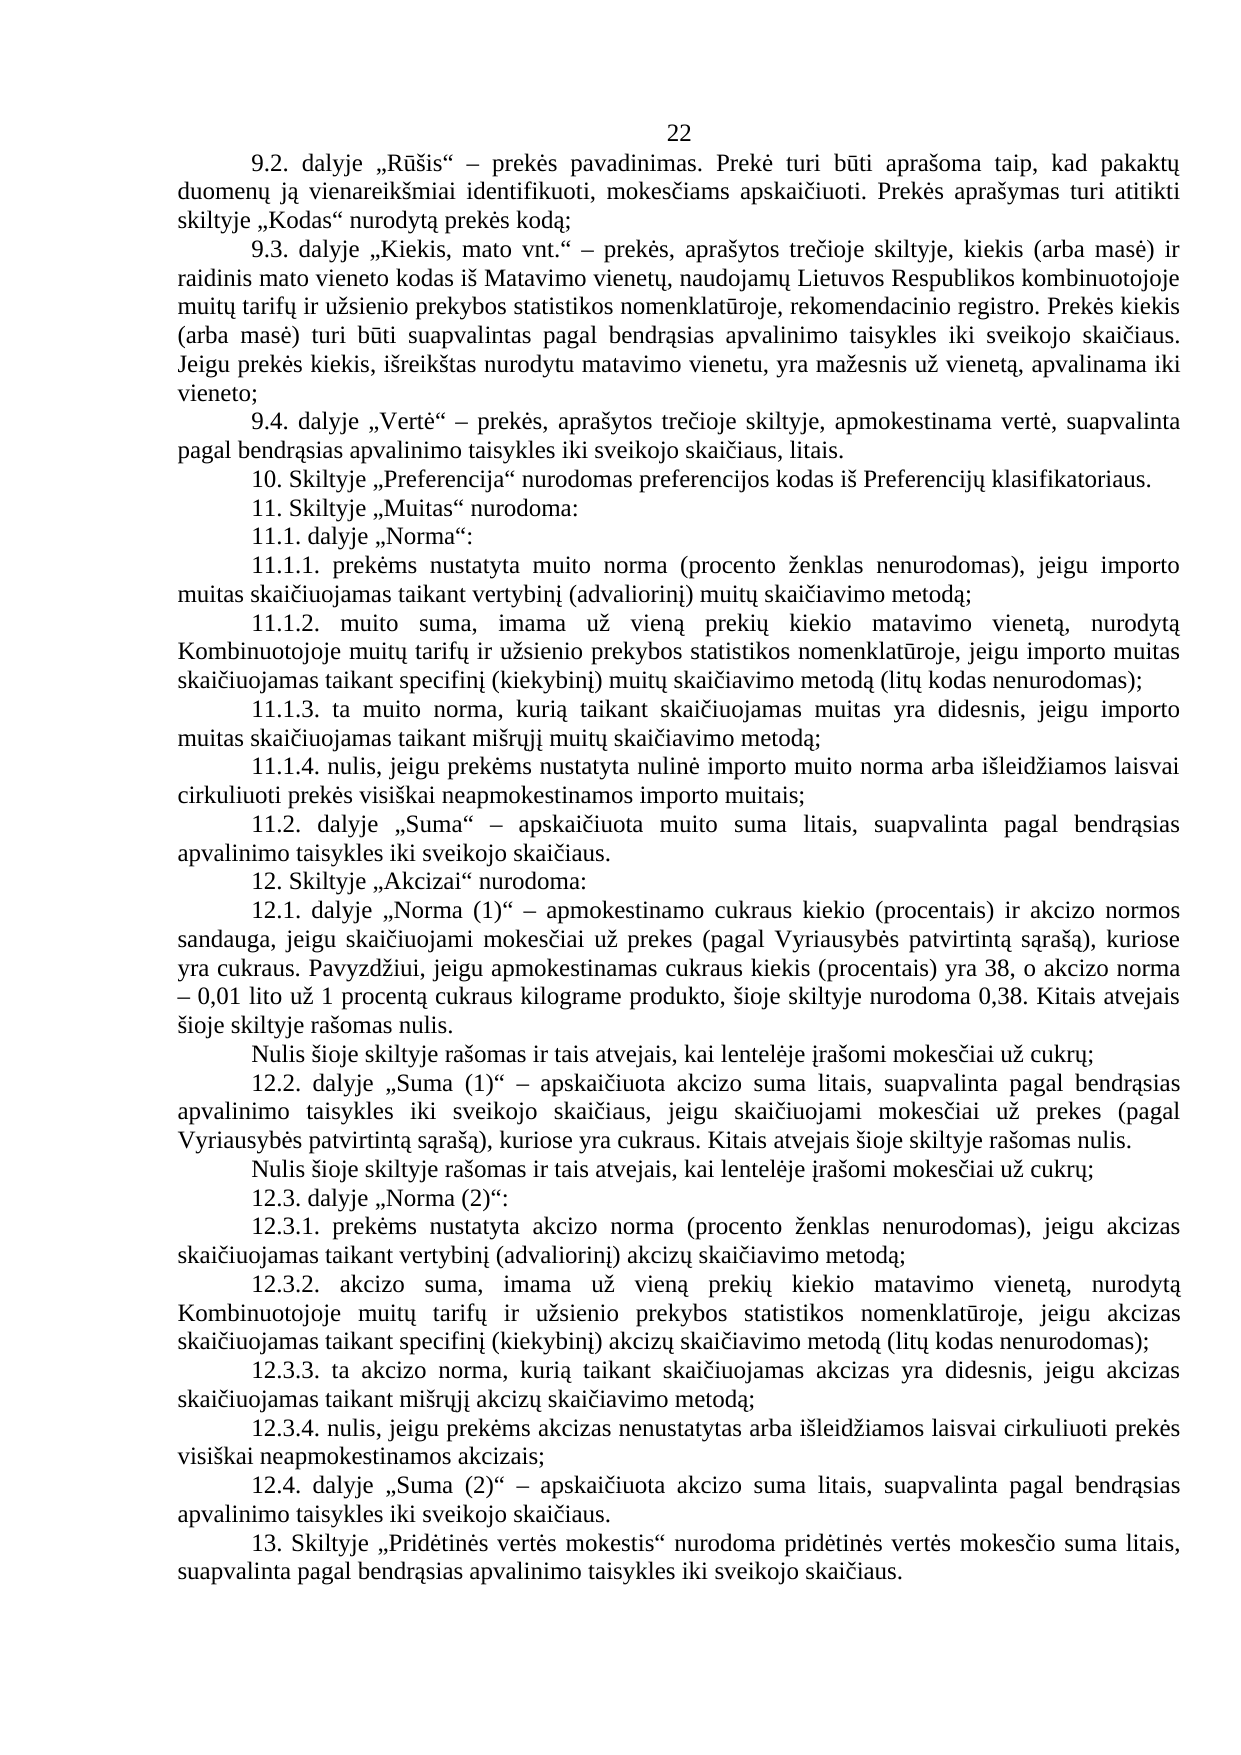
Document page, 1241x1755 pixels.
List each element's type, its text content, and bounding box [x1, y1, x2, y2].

text Nulis šioje skiltyje rašomas ir tais atvejais, kai lentelėje įrašomi mokesčiai už cukrų; [177, 1039, 1181, 1068]
text 9.3. dalyje „Kiekis, mato vnt.“ – prekės, aprašytos trečioje skiltyje, kiekis (arba masė) ir raidinis mato vieneto kodas iš Matavimo vienetų, naudojamų Lietuvos Respublikos kombinuotojoje muitų tarifų ir užsienio prekybos statistikos nomenklatūroje, rekomendacinio registro. Prekės kiekis (arba masė) turi būti suapvalintas pagal bendrąsias apvalinimo taisykles iki sveikojo skaičiaus. Jeigu prekės kiekis, išreikštas nurodytu matavimo vienetu, yra mažesnis už vienetą, apvalinama iki vieneto; [177, 234, 1181, 406]
text 12.3.2. akcizo suma, imama už vieną prekių kiekio matavimo vienetą, nurodytą Kombinuotojoje muitų tarifų ir užsienio prekybos statistikos nomenklatūroje, jeigu akcizas skaičiuojamas taikant specifinį (kiekybinį) akcizų skaičiavimo metodą (litų kodas nenurodomas); [177, 1269, 1181, 1355]
text 12.3.4. nulis, jeigu prekėms akcizas nenustatytas arba išleidžiamos laisvai cirkuliuoti prekės visiškai neapmokestinamos akcizais; [177, 1413, 1181, 1470]
text 12. Skiltyje „Akcizai“ nurodoma: [177, 866, 1181, 895]
text 12.3.3. ta akcizo norma, kurią taikant skaičiuojamas akcizas yra didesnis, jeigu akcizas skaičiuojamas taikant mišrųjį akcizų skaičiavimo metodą; [177, 1355, 1181, 1413]
text 12.1. dalyje „Norma (1)“ – apmokestinamo cukraus kiekio (procentais) ir akcizo normos sandauga, jeigu skaičiuojami mokesčiai už prekes (pagal Vyriausybės patvirtintą sąrašą), kuriose yra cukraus. Pavyzdžiui, jeigu apmokestinamas cukraus kiekis (procentais) yra 38, o akcizo norma – 0,01 lito už 1 procentą cukraus kilograme produkto, šioje skiltyje nurodoma 0,38. Kitais atvejais šioje skiltyje rašomas nulis. [177, 895, 1181, 1039]
text 11.1. dalyje „Norma“: [177, 521, 1181, 550]
text 12.3. dalyje „Norma (2)“: [177, 1183, 1181, 1211]
text 11. Skiltyje „Muitas“ nurodoma: [177, 493, 1181, 521]
text 11.1.1. prekėms nustatyta muito norma (procento ženklas nenurodomas), jeigu importo muitas skaičiuojamas taikant vertybinį (advaliorinį) muitų skaičiavimo metodą; [177, 550, 1181, 608]
text 12.2. dalyje „Suma (1)“ – apskaičiuota akcizo suma litais, suapvalinta pagal bendrąsias apvalinimo taisykles iki sveikojo skaičiaus, jeigu skaičiuojami mokesčiai už prekes (pagal Vyriausybės patvirtintą sąrašą), kuriose yra cukraus. Kitais atvejais šioje skiltyje rašomas nulis. [177, 1068, 1181, 1154]
text 12.4. dalyje „Suma (2)“ – apskaičiuota akcizo suma litais, suapvalinta pagal bendrąsias apvalinimo taisykles iki sveikojo skaičiaus. [177, 1470, 1181, 1528]
text 11.1.3. ta muito norma, kurią taikant skaičiuojamas muitas yra didesnis, jeigu importo muitas skaičiuojamas taikant mišrųjį muitų skaičiavimo metodą; [177, 694, 1181, 751]
text 9.2. dalyje „Rūšis“ – prekės pavadinimas. Prekė turi būti aprašoma taip, kad pakaktų duomenų ją vienareikšmiai identifikuoti, mokesčiams apskaičiuoti. Prekės aprašymas turi atitikti skiltyje „Kodas“ nurodytą prekės kodą; [177, 148, 1181, 234]
text Nulis šioje skiltyje rašomas ir tais atvejais, kai lentelėje įrašomi mokesčiai už cukrų; [177, 1154, 1181, 1183]
text 12.3.1. prekėms nustatyta akcizo norma (procento ženklas nenurodomas), jeigu akcizas skaičiuojamas taikant vertybinį (advaliorinį) akcizų skaičiavimo metodą; [177, 1211, 1181, 1269]
text 10. Skiltyje „Preferencija“ nurodomas preferencijos kodas iš Preferencijų klasifikatoriaus. [177, 464, 1181, 493]
text 11.1.4. nulis, jeigu prekėms nustatyta nulinė importo muito norma arba išleidžiamos laisvai cirkuliuoti prekės visiškai neapmokestinamos importo muitais; [177, 751, 1181, 809]
text 9.4. dalyje „Vertė“ – prekės, aprašytos trečioje skiltyje, apmokestinama vertė, suapvalinta pagal bendrąsias apvalinimo taisykles iki sveikojo skaičiaus, litais. [177, 406, 1181, 464]
text 11.1.2. muito suma, imama už vieną prekių kiekio matavimo vienetą, nurodytą Kombinuotojoje muitų tarifų ir užsienio prekybos statistikos nomenklatūroje, jeigu importo muitas skaičiuojamas taikant specifinį (kiekybinį) muitų skaičiavimo metodą (litų kodas nenurodomas); [177, 608, 1181, 694]
text 11.2. dalyje „Suma“ – apskaičiuota muito suma litais, suapvalinta pagal bendrąsias apvalinimo taisykles iki sveikojo skaičiaus. [177, 809, 1181, 866]
text 13. Skiltyje „Pridėtinės vertės mokestis“ nurodoma pridėtinės vertės mokesčio suma litais, suapvalinta pagal bendrąsias apvalinimo taisykles iki sveikojo skaičiaus. [177, 1528, 1181, 1585]
